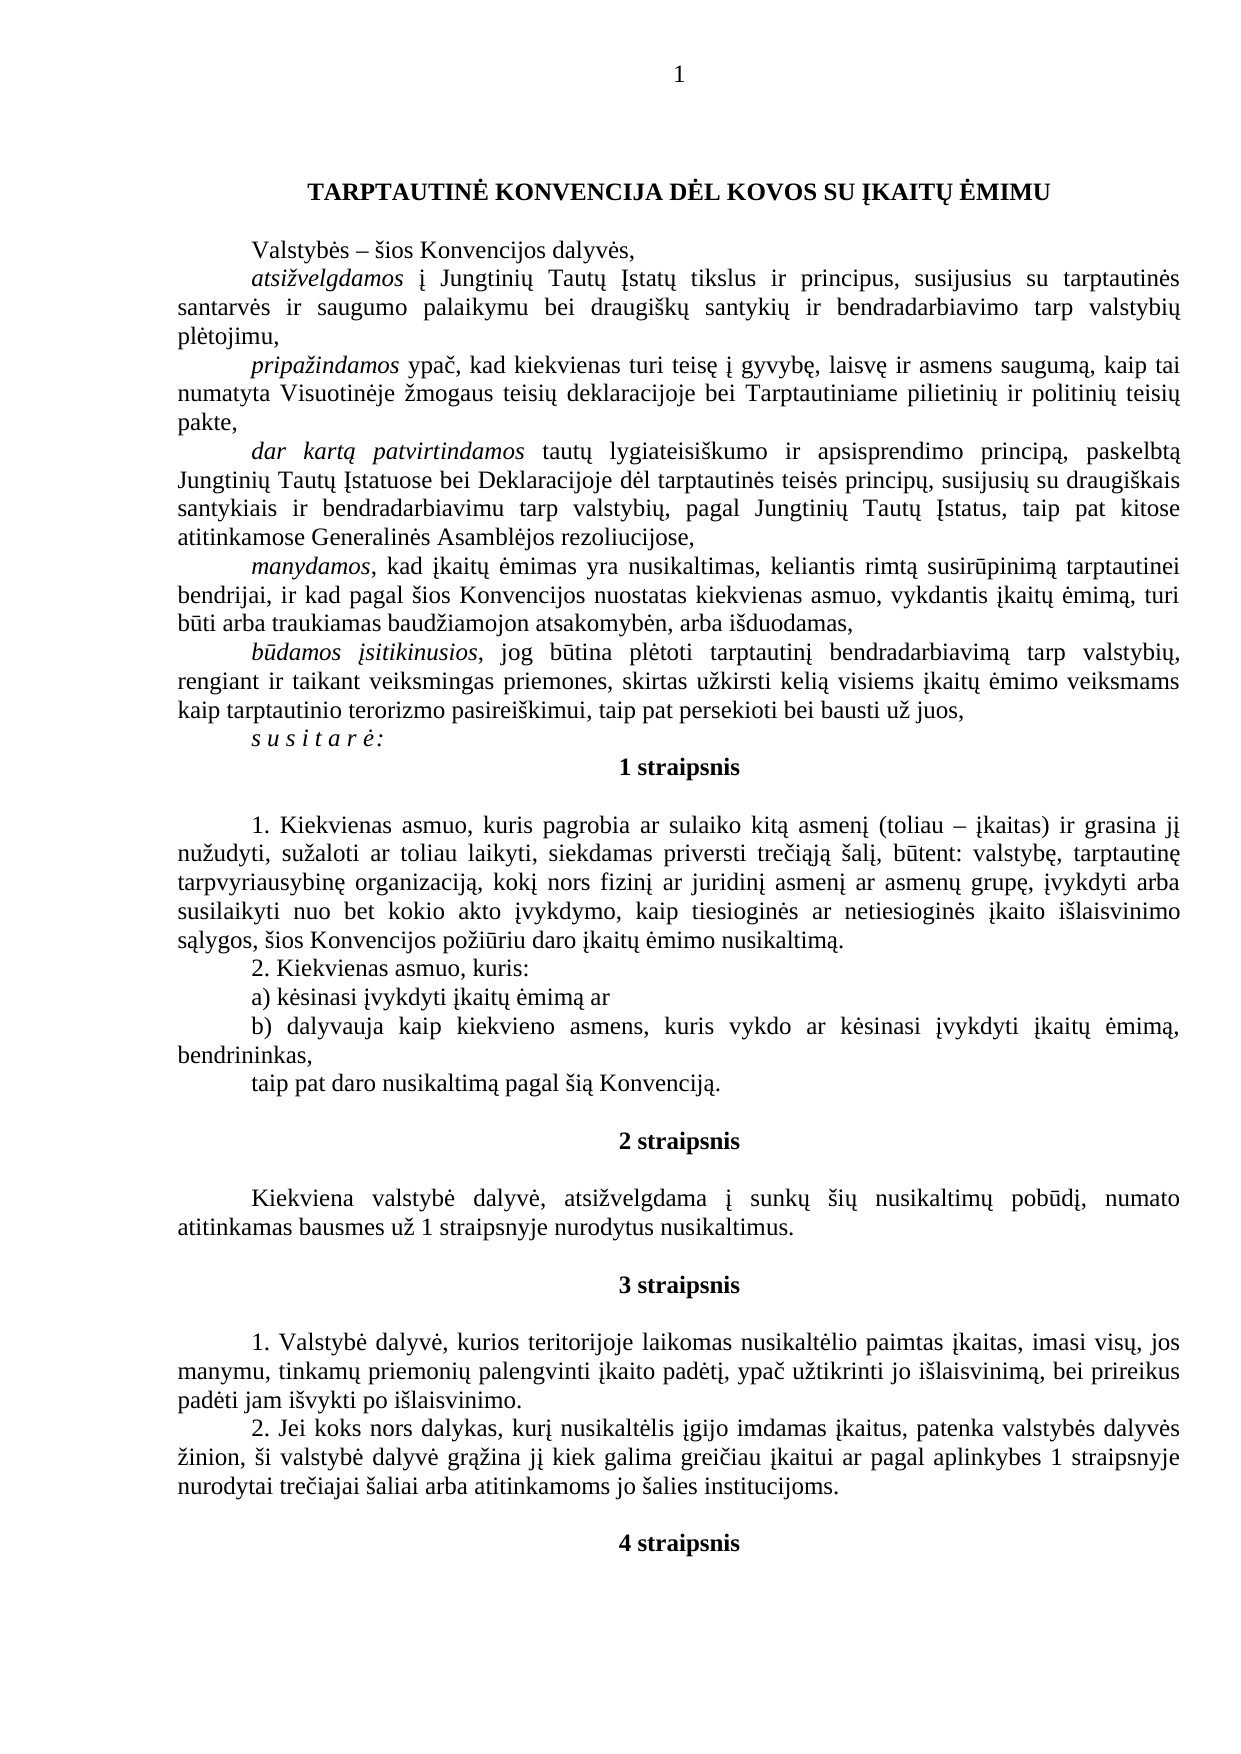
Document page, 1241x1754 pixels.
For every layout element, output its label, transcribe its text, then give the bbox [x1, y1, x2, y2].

text 3 straipsnis [177, 1270, 1181, 1298]
text manydamos, kad įkaitų ėmimas yra nusikaltimas, keliantis rimtą susirūpinimą tarptautinei bendrijai, ir kad pagal šios Konvencijos nuostatas kiekvienas asmuo, vykdantis įkaitų ėmimą, turi būti arba traukiamas baudžiamojon atsakomybėn, arba išduodamas, [177, 551, 1181, 637]
text 1. Valstybė dalyvė, kurios teritorijoje laikomas nusikaltėlio paimtas įkaitas, imasi visų, jos manymu, tinkamų priemonių palengvinti įkaito padėtį, ypač užtikrinti jo išlaisvinimą, bei prireikus padėti jam išvykti po išlaisvinimo. [177, 1327, 1181, 1413]
text atsižvelgdamos į Jungtinių Tautų Įstatų tikslus ir principus, susijusius su tarptautinės santarvės ir saugumo palaikymu bei draugiškų santykių ir bendradarbiavimo tarp valstybių plėtojimu, [177, 263, 1181, 350]
text 2. Jei koks nors dalykas, kurį nusikaltėlis įgijo imdamas įkaitus, patenka valstybės dalyvės žinion, ši valstybė dalyvė grąžina jį kiek galima greičiau įkaitui ar pagal aplinkybes 1 straipsnyje nurodytai trečiajai šaliai arba atitinkamoms jo šalies institucijoms. [177, 1413, 1181, 1500]
text 1. Kiekvienas asmuo, kuris pagrobia ar sulaiko kitą asmenį (toliau – įkaitas) ir grasina jį nužudyti, sužaloti ar toliau laikyti, siekdamas priversti trečiąją šalį, būtent: valstybę, tarptautinę tarpvyriausybinę organizaciją, kokį nors fizinį ar juridinį asmenį ar asmenų grupę, įvykdyti arba susilaikyti nuo bet kokio akto įvykdymo, kaip tiesioginės ar netiesioginės įkaito išlaisvinimo sąlygos, šios Konvencijos požiūriu daro įkaitų ėmimo nusikaltimą. [177, 810, 1181, 953]
text Kiekviena valstybė dalyvė, atsižvelgdama į sunkų šių nusikaltimų pobūdį, numato atitinkamas bausmes už 1 straipsnyje nurodytus nusikaltimus. [177, 1183, 1181, 1241]
text 1 straipsnis [177, 752, 1181, 781]
text pripažindamos ypač, kad kiekvienas turi teisę į gyvybę, laisvę ir asmens saugumą, kaip tai numatyta Visuotinėje žmogaus teisių deklaracijoje bei Tarptautiniame pilietinių ir politinių teisių pakte, [177, 350, 1181, 436]
text taip pat daro nusikaltimą pagal šią Konvenciją. [177, 1068, 1181, 1097]
text 2 straipsnis [177, 1126, 1181, 1155]
text a) kėsinasi įvykdyti įkaitų ėmimą ar [177, 982, 1181, 1011]
text 4 straipsnis [177, 1528, 1181, 1557]
text dar kartą patvirtindamos tautų lygiateisiškumo ir apsisprendimo principą, paskelbtą Jungtinių Tautų Įstatuose bei Deklaracijoje dėl tarptautinės teisės principų, susijusių su draugiškais santykiais ir bendradarbiavimu tarp valstybių, pagal Jungtinių Tautų Įstatus, taip pat kitose atitinkamose Generalinės Asamblėjos rezoliucijose, [177, 436, 1181, 551]
text Valstybės – šios Konvencijos dalyvės, [177, 235, 1181, 263]
text būdamos įsitikinusios, jog būtina plėtoti tarptautinį bendradarbiavimą tarp valstybių, rengiant ir taikant veiksmingas priemones, skirtas užkirsti kelią visiems įkaitų ėmimo veiksmams kaip tarptautinio terorizmo pasireiškimui, taip pat persekioti bei bausti už juos, [177, 637, 1181, 723]
text TARPTAUTINĖ KONVENCIJA DĖL KOVOS SU ĮKAITŲ ĖMIMU [177, 177, 1181, 206]
text 2. Kiekvienas asmuo, kuris: [177, 953, 1181, 982]
text susitarė: [177, 723, 1181, 752]
text b) dalyvauja kaip kiekvieno asmens, kuris vykdo ar kėsinasi įvykdyti įkaitų ėmimą, bendrininkas, [177, 1011, 1181, 1068]
